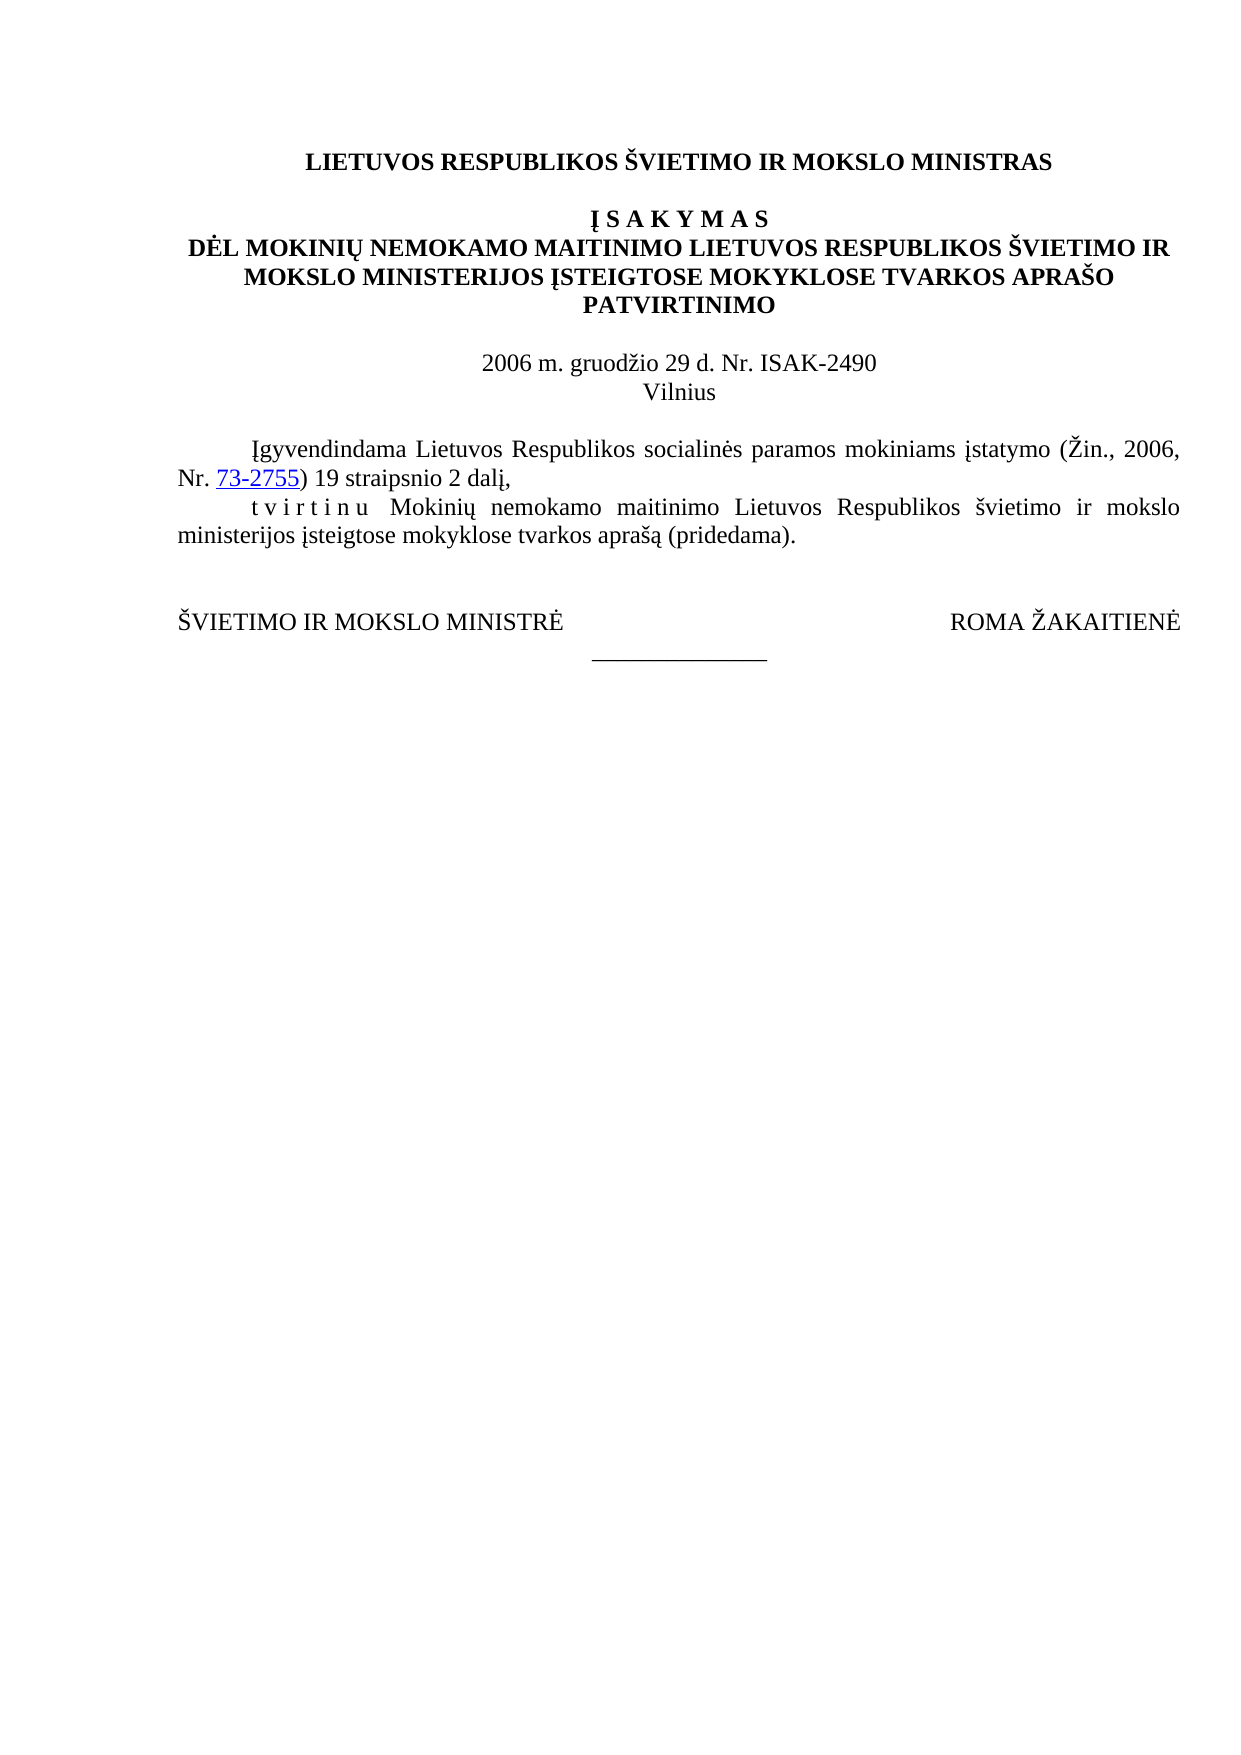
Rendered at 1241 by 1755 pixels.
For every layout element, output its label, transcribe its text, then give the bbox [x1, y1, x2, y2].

text Į S A K Y M A S [177, 204, 1181, 233]
text LIETUVOS RESPUBLIKOS ŠVIETIMO IR MOKSLO MINISTRAS [177, 147, 1181, 176]
text tvirtinu Mokinių nemokamo maitinimo Lietuvos Respublikos švietimo ir mokslo ministerijos įsteigtose mokyklose tvarkos aprašą (pridedama). [177, 492, 1181, 549]
text ______________ [177, 636, 1181, 664]
text Įgyvendindama Lietuvos Respublikos socialinės paramos mokiniams įstatymo (Žin., 2006, Nr. 73-2755) 19 straipsnio 2 dalį, [177, 434, 1181, 492]
text DĖL MOKINIŲ NEMOKAMO MAITINIMO LIETUVOS RESPUBLIKOS ŠVIETIMO IR MOKSLO MINISTERIJOS ĮSTEIGTOSE MOKYKLOSE TVARKOS APRAŠO PATVIRTINIMO [177, 233, 1181, 319]
text Vilnius [177, 377, 1181, 406]
text 2006 m. gruodžio 29 d. Nr. ISAK-2490 [177, 348, 1181, 377]
text ŠVIETIMO IR MOKSLO MINISTRĖ ROMA ŽAKAITIENĖ [177, 607, 1181, 636]
